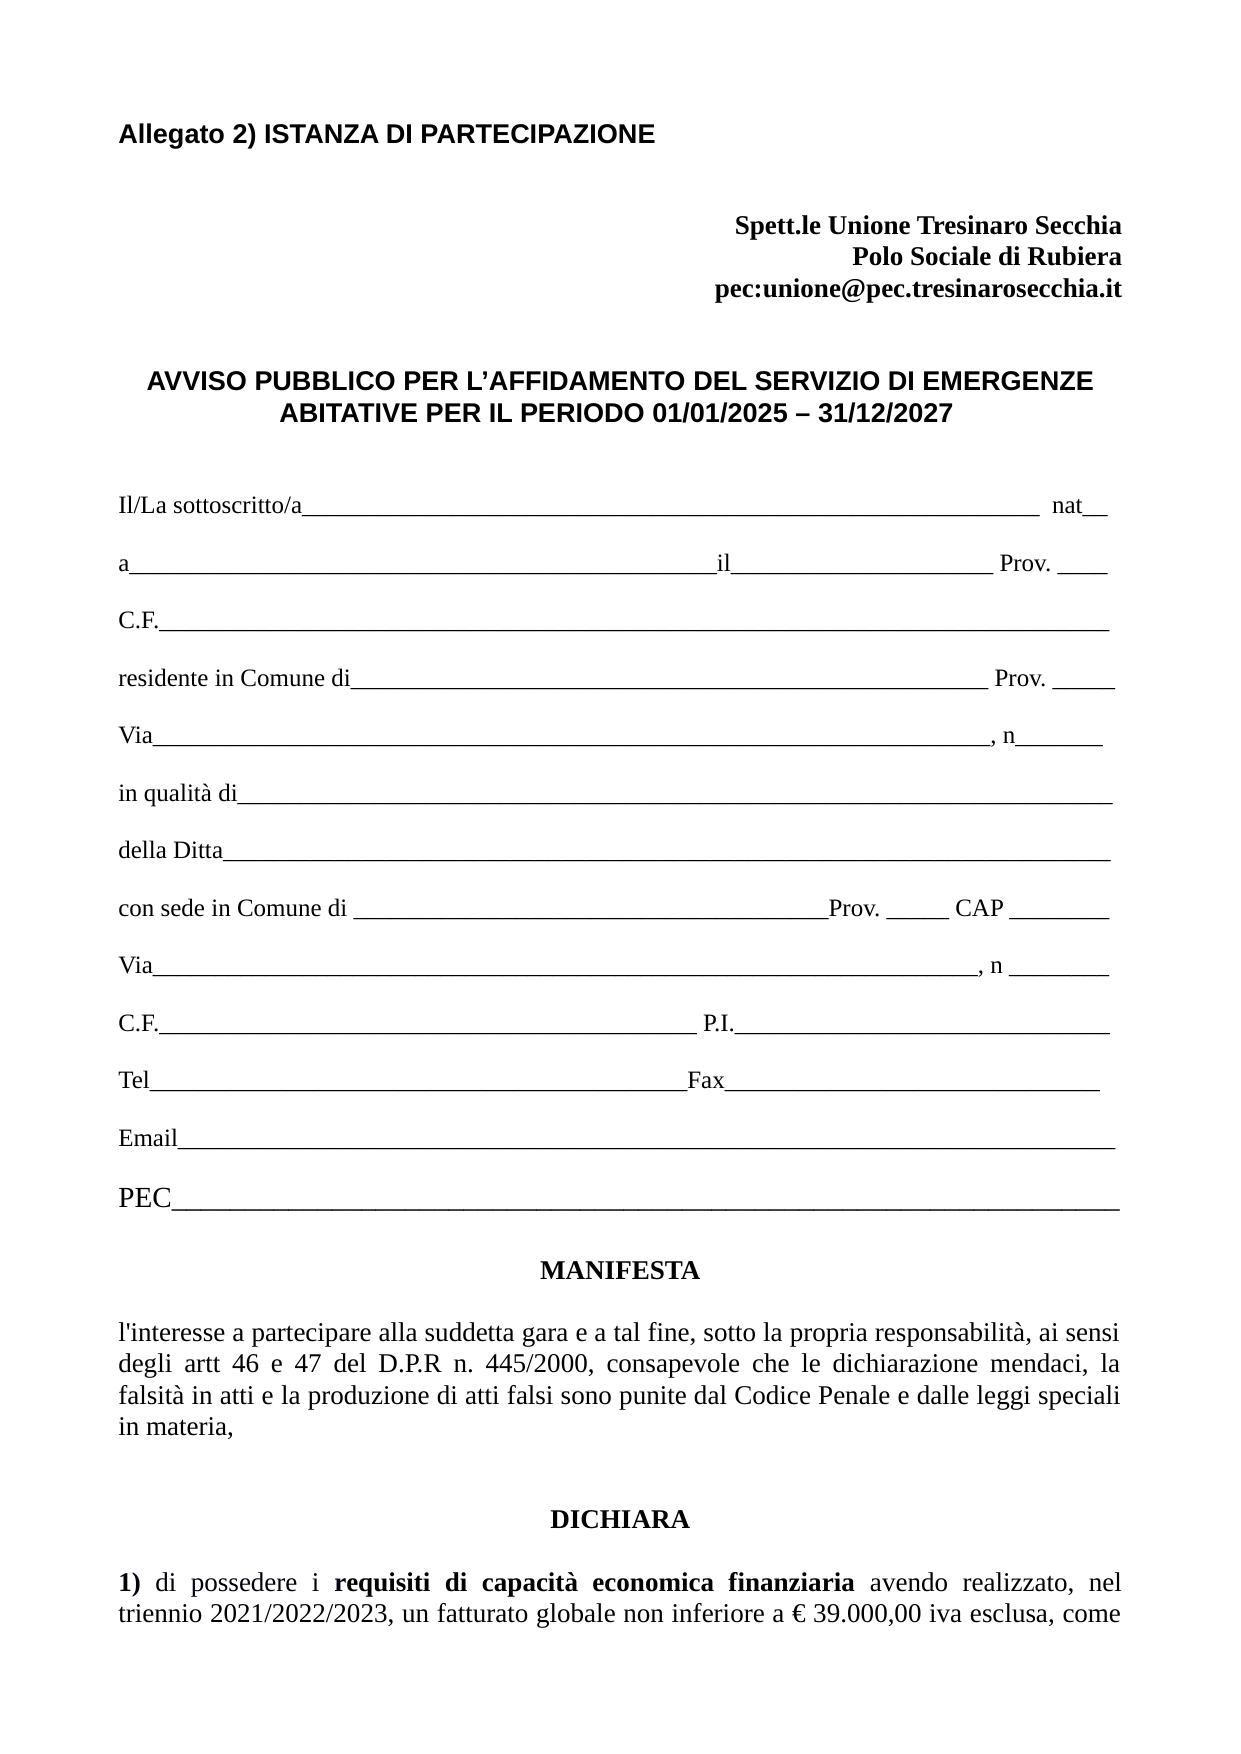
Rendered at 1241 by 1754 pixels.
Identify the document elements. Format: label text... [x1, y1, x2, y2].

text residente in Comune di___________________________________________________ Prov. _____ [118, 663, 1122, 691]
text AVVISO PUBBLICO PER L’AFFIDAMENTO DEL SERVIZIO DI EMERGENZE ABITATIVE PER IL PERIODO 01/01/2025 – 31/12/2027 [118, 365, 1122, 428]
text l'interesse a partecipare alla suddetta gara e a tal fine, sotto la propria responsabilità, ai sensi degli artt 46 e 47 del D.P.R n. 445/2000, consapevole che le dichiarazione mendaci, la falsità in atti e la produzione di atti falsi sono punite dal Codice Penale e dalle leggi speciali in materia, [118, 1316, 1122, 1441]
text DICHIARA [118, 1503, 1122, 1534]
text Via__________________________________________________________________, n ________ [118, 950, 1122, 979]
text della Ditta_______________________________________________________________________ [118, 835, 1122, 864]
text a_______________________________________________il_____________________ Prov. ____ [118, 548, 1122, 576]
text Polo Sociale di Rubiera [118, 241, 1122, 272]
text pec:unione@pec.tresinarosecchia.it [118, 272, 1122, 303]
text C.F.____________________________________________________________________________ [118, 605, 1122, 634]
text PEC_________________________________________________________________ [118, 1180, 1122, 1214]
text Email___________________________________________________________________________ [118, 1123, 1122, 1151]
text Allegato 2) ISTANZA DI PARTECIPAZIONE [118, 118, 1122, 149]
text MANIFESTA [118, 1254, 1122, 1285]
text Tel___________________________________________Fax______________________________ [118, 1065, 1122, 1094]
text Via___________________________________________________________________, n_______ [118, 720, 1122, 749]
text 1) di possedere i requisiti di capacità economica finanziaria avendo realizzato, nel triennio 2021/2022/2023, un fatturato globale non inferiore a € 39.000,00 iva esclusa, come [118, 1566, 1122, 1628]
text Il/La sottoscritto/a___________________________________________________________ nat__ [118, 490, 1122, 519]
text Spett.le Unione Tresinaro Secchia [118, 209, 1122, 241]
text con sede in Comune di ______________________________________Prov. _____ CAP ________ [118, 893, 1122, 921]
text C.F.___________________________________________ P.I.______________________________ [118, 1008, 1122, 1036]
text in qualità di______________________________________________________________________ [118, 778, 1122, 806]
